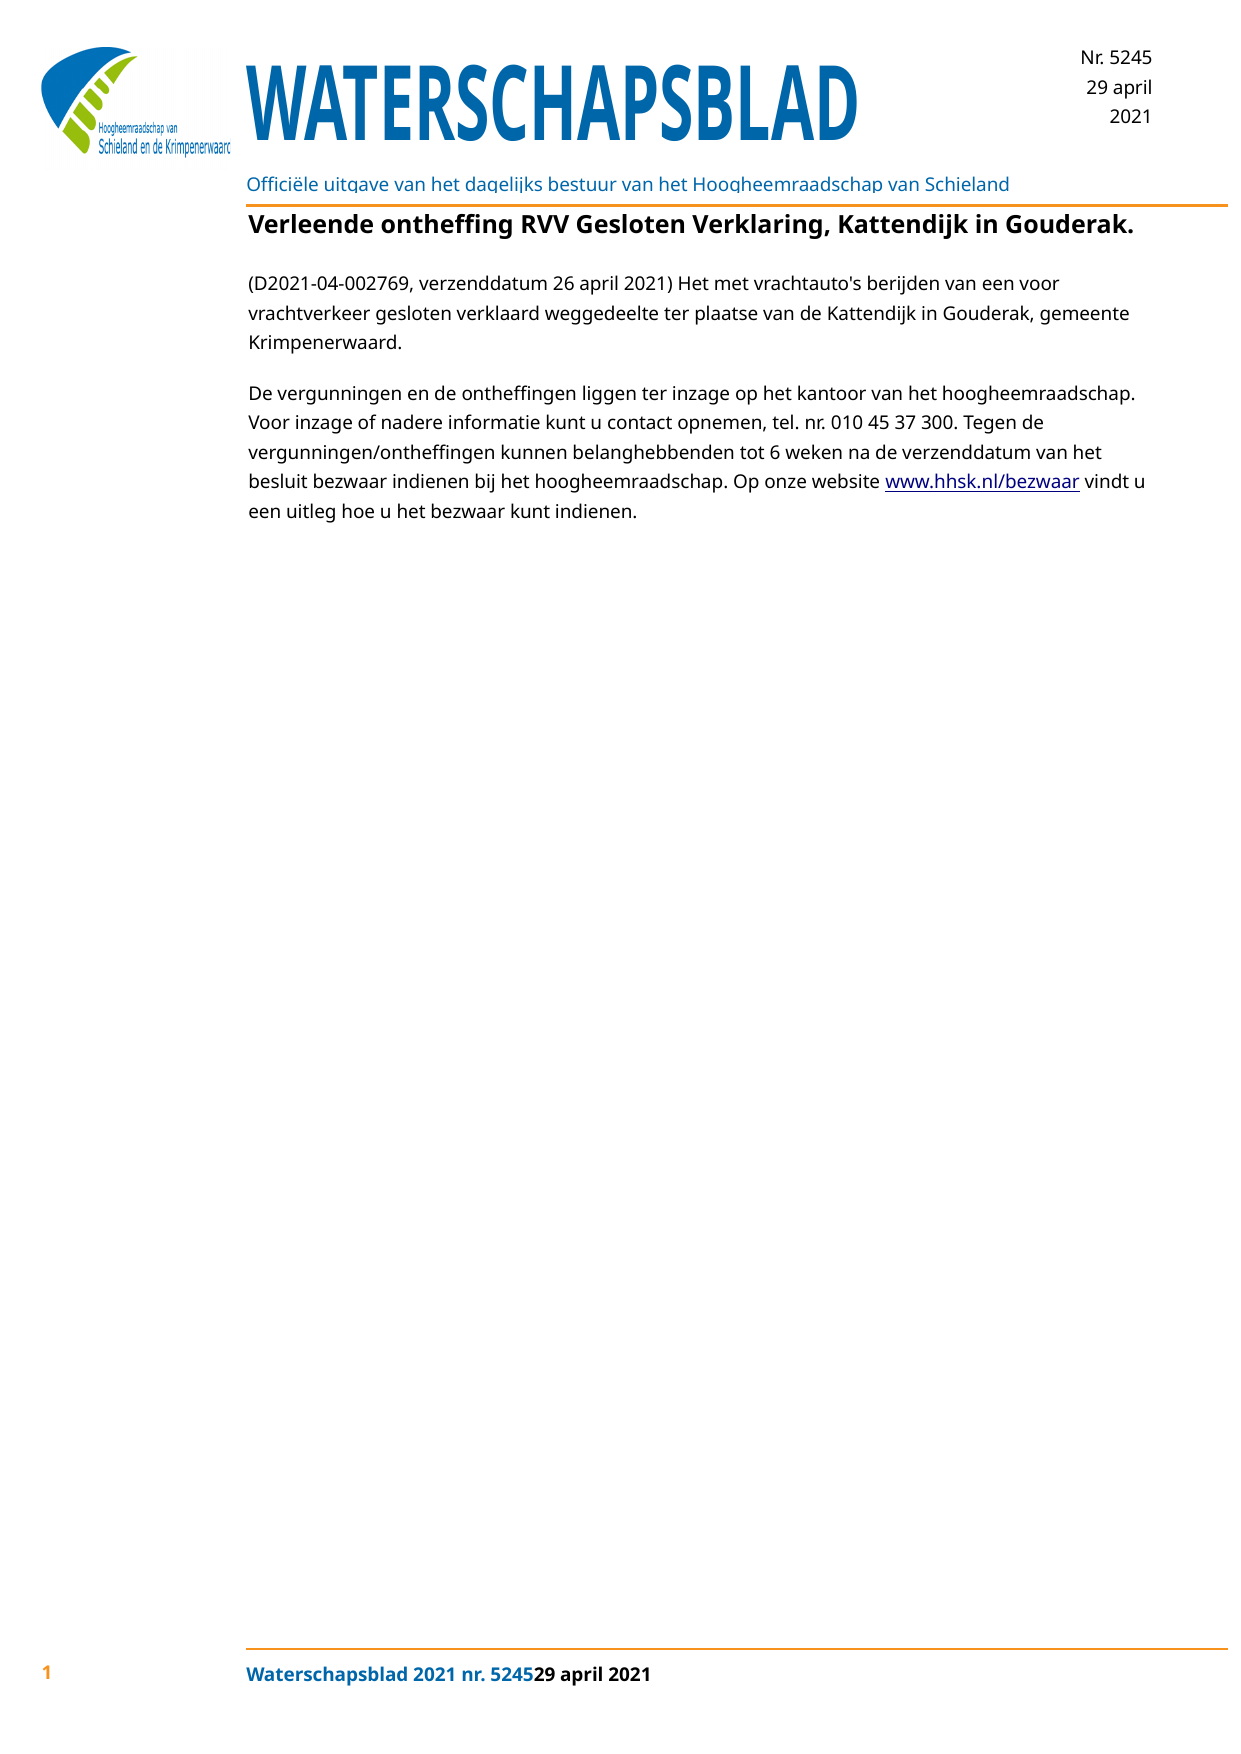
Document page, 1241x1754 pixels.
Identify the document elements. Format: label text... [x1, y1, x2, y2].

text De vergunningen en de ontheffingen liggen ter inzage op het kantoor van het hoogheemraadschap. Voor inzage of nadere informatie kunt u contact opnemen, tel. nr. 010 45 37 300. Tegen de vergunningen/ontheffingen kunnen belanghebbenden tot 6 weken na de verzenddatum van het besluit bezwaar indienen bij het hoogheemraadschap. Op onze website www.hhsk.nl/bezwaar vindt u een uitleg hoe u het bezwaar kunt indienen. [248, 380, 1152, 524]
text Verleende ontheffing RVV Gesloten Verklaring, Kattendijk in Gouderak. [248, 207, 1152, 241]
text (D2021-04-002769, verzenddatum 26 april 2021) Het met vrachtauto's berijden van een voor vrachtverkeer gesloten verklaard weggedeelte ter plaatse van de Kattendijk in Gouderak, gemeente Krimpenerwaard. [248, 270, 1152, 355]
picture [41, 47, 231, 172]
